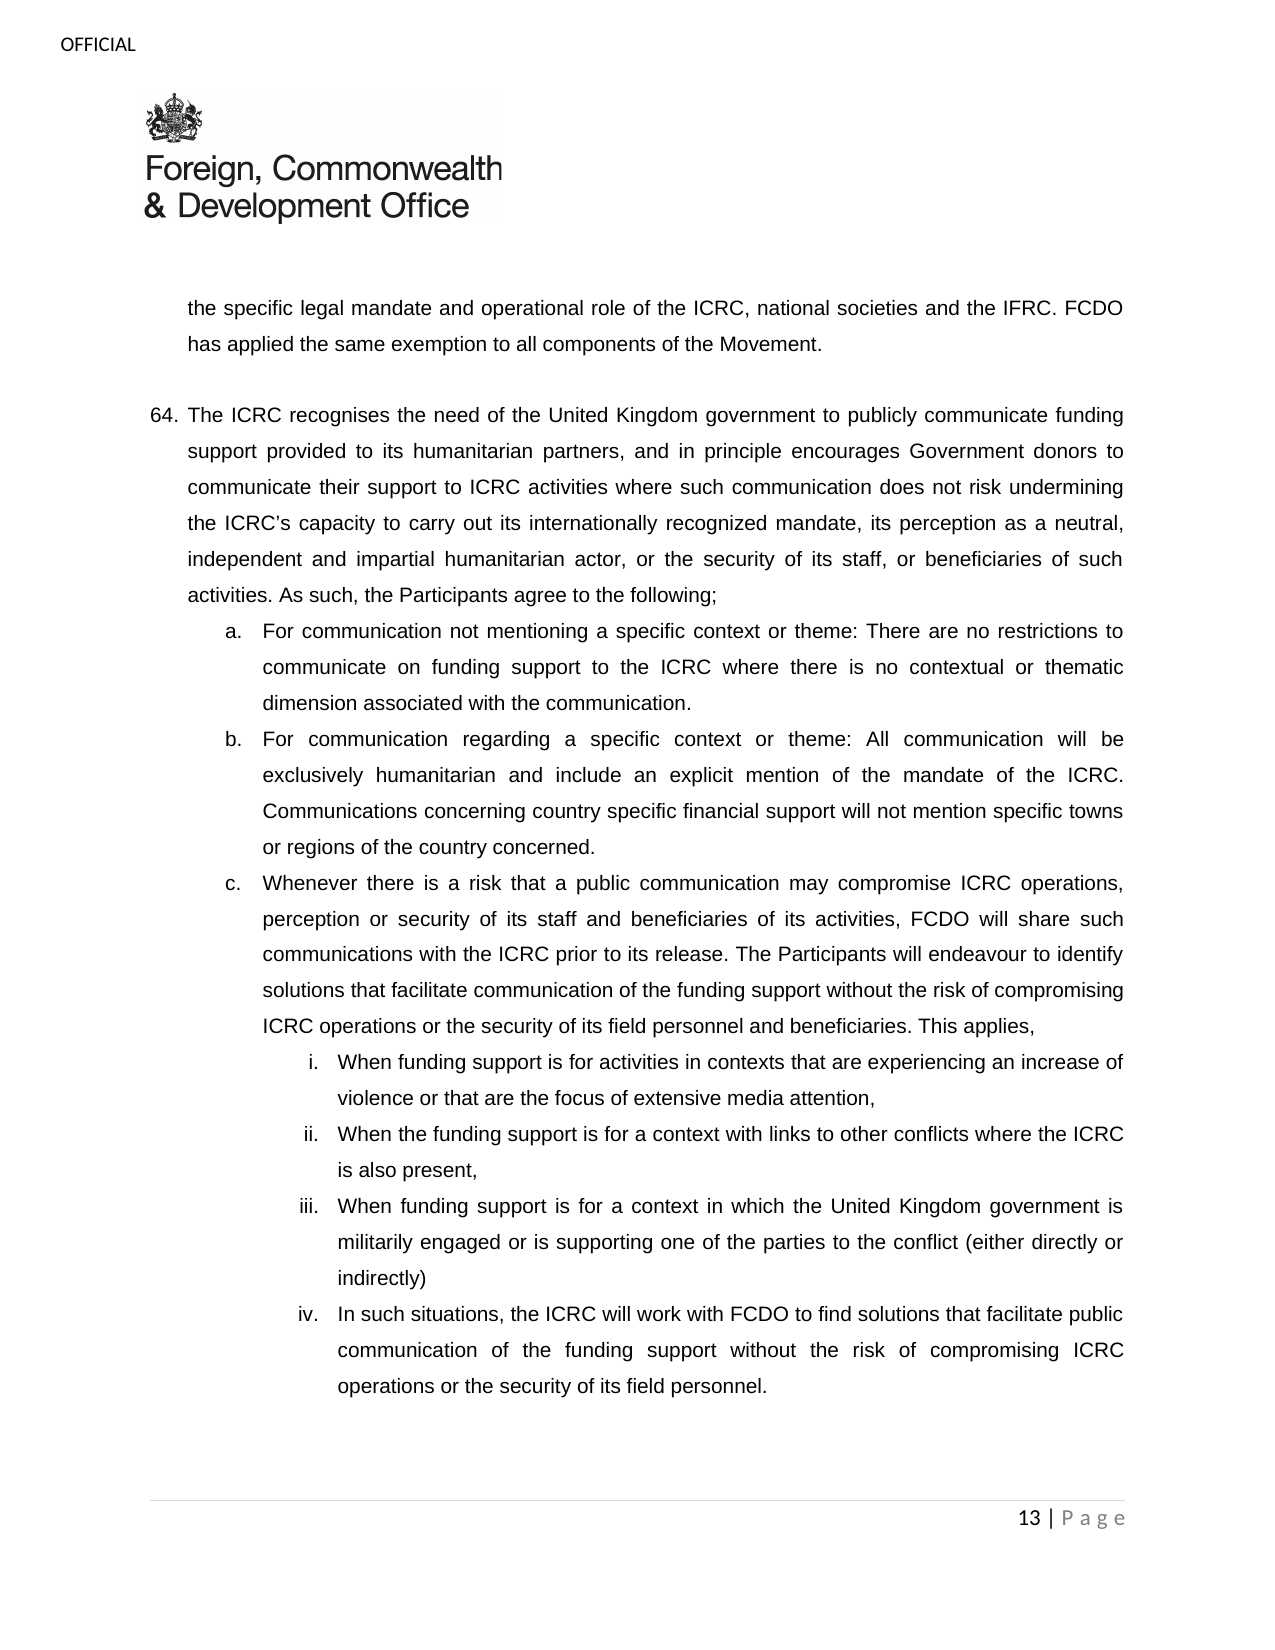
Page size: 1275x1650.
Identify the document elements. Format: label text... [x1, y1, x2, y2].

list the specific legal mandate and operational role of the ICRC, national societies and the IFRC. FCDO has applied the same exemption to all components of the Movement. [150, 295, 1125, 355]
list When the funding support is for a context with links to other conflicts where the ICRC is also present, [319, 1122, 1125, 1182]
list For communication not mentioning a specific context or theme: There are no restrictions to communicate on funding support to the ICRC where there is no contextual or thematic dimension associated with the communication. [225, 619, 1125, 715]
list When funding support is for activities in contexts that are experiencing an increase of violence or that are the focus of extensive media attention, [319, 1050, 1125, 1110]
list In such situations, the ICRC will work with FCDO to find solutions that facilitate public communication of the funding support without the risk of compromising ICRC operations or the security of its field personnel. [319, 1302, 1125, 1397]
list Whenever there is a risk that a public communication may compromise ICRC operations, perception or security of its staff and beneficiaries of its activities, FCDO will share such communications with the ICRC prior to its release. The Participants will endeavour to identify solutions that facilitate communication of the funding support without the risk of compromising ICRC operations or the security of its field personnel and beneficiaries. This applies, [225, 870, 1125, 1038]
list The ICRC recognises the need of the United Kingdom government to publicly communicate funding support provided to its humanitarian partners, and in principle encourages Government donors to communicate their support to ICRC activities where such communication does not risk undermining the ICRC’s capacity to carry out its internationally recognized mandate, its perception as a neutral, independent and impartial humanitarian actor, or the security of its staff, or beneficiaries of such activities. As such, the Participants agree to the following; [150, 403, 1125, 607]
list When funding support is for a context in which the United Kingdom government is militarily engaged or is supporting one of the parties to the conflict (either directly or indirectly) [319, 1194, 1125, 1290]
list For communication regarding a specific context or theme: All communication will be exclusively humanitarian and include an explicit mention of the mandate of the ICRC. Communications concerning country specific financial support will not mention specific towns or regions of the country concerned. [225, 727, 1125, 858]
